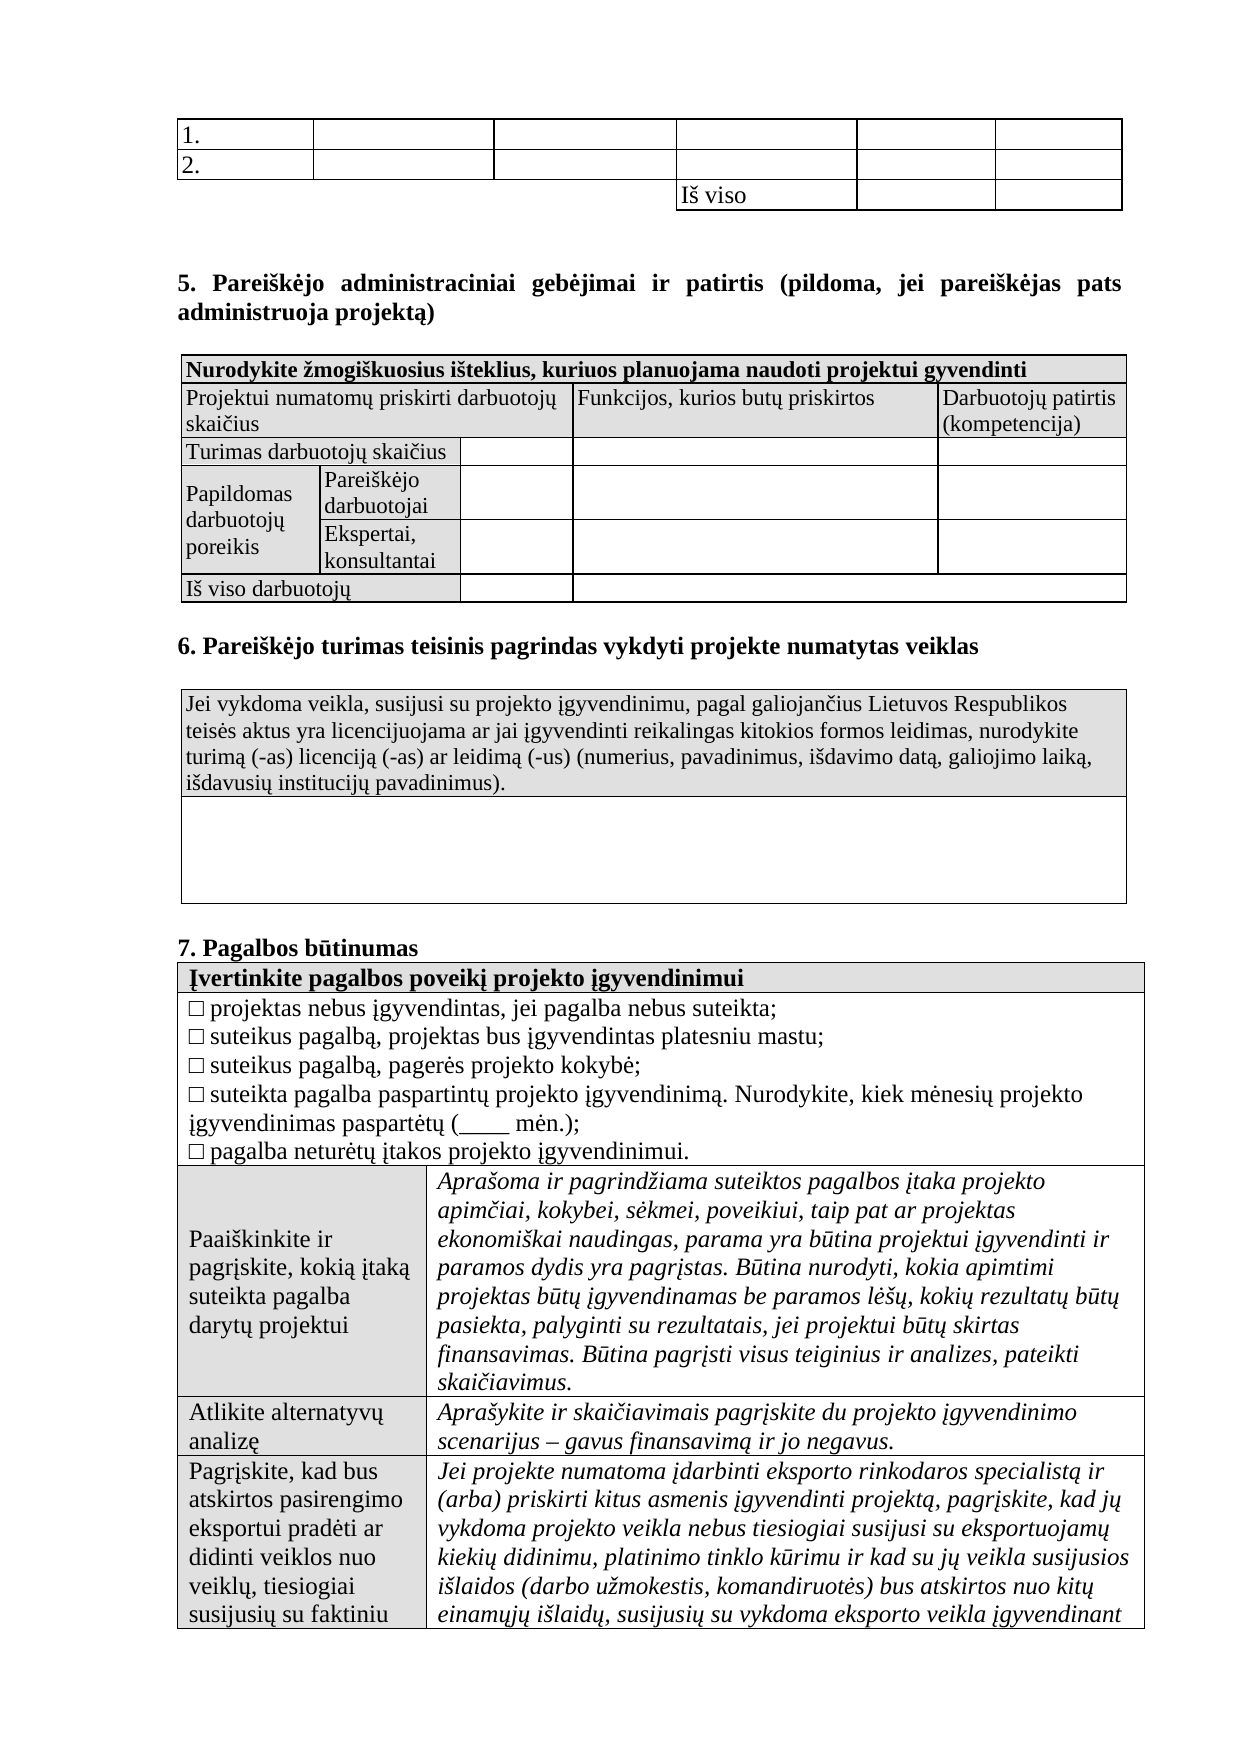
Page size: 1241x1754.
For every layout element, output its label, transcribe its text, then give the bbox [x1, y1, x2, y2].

table_header Nurodykite žmogiškuosius išteklius, kuriuos planuojama naudoti projektui gyvendinti [182, 356, 1126, 382]
table_cell [996, 120, 1121, 148]
table_header Jei vykdoma veikla, susijusi su projekto įgyvendinimu, pagal galiojančius Lietuvos Respublikos teisės aktus yra licencijuojama ar jai įgyvendinti reikalingas kitokios formos leidimas, nurodykite turimą (-as) licenciją (-as) ar leidimą (-us) (numerius, pavadinimus, išdavimo datą, galiojimo laiką, išdavusių institucijų pavadinimus). [182, 690, 1126, 796]
table_cell Atlikite alternatyvų analizę [178, 1397, 426, 1455]
table_cell Projektui numatomų priskirti darbuotojų skaičius [182, 384, 572, 437]
table_cell Paaiškinkite ir pagrįskite, kokią įtaką suteikta pagalba darytų projektui [178, 1166, 426, 1396]
table_cell [495, 120, 676, 148]
table_cell □ projektas nebus įgyvendintas, jei pagalba nebus suteikta; □ suteikus pagalbą, projektas bus įgyvendintas platesniu mastu; □ suteikus pagalbą, pagerės projekto kokybė; □ suteikta pagalba paspartintų projekto įgyvendinimą. Nurodykite, kiek mėnesių projekto įgyvendinimas paspartėtų (____ mėn.); □ pagalba neturėtų įtakos projekto įgyvendinimui. [178, 993, 1144, 1165]
table_cell [858, 180, 995, 209]
table_cell [858, 150, 995, 179]
table_cell Jei projekte numatoma įdarbinti eksporto rinkodaros specialistą ir (arba) priskirti kitus asmenis įgyvendinti projektą, pagrįskite, kad jų vykdoma projekto veikla nebus tiesiogiai susijusi su eksportuojamų kiekių didinimu, platinimo tinklo kūrimu ir kad su jų veikla susijusios išlaidos (darbo užmokestis, komandiruotės) bus atskirtos nuo kitų einamųjų išlaidų, susijusių su vykdoma eksporto veikla įgyvendinant [427, 1456, 1144, 1628]
table_cell Turimas darbuotojų skaičius [182, 438, 460, 464]
table_cell Iš viso [677, 180, 856, 209]
table_cell [677, 120, 856, 148]
table_cell [939, 466, 1126, 519]
table_cell [182, 797, 1126, 903]
table_cell Aprašoma ir pagrindžiama suteiktos pagalbos įtaka projekto apimčiai, kokybei, sėkmei, poveikiui, taip pat ar projektas ekonomiškai naudingas, parama yra būtina projektui įgyvendinti ir paramos dydis yra pagrįstas. Būtina nurodyti, kokia apimtimi projektas būtų įgyvendinamas be paramos lėšų, kokių rezultatų būtų pasiekta, palyginti su rezultatais, jei projektui būtų skirtas finansavimas. Būtina pagrįsti visus teiginius ir analizes, pateikti skaičiavimus. [427, 1166, 1144, 1396]
table_cell [677, 150, 856, 179]
table_cell [314, 150, 493, 179]
table_cell [939, 520, 1126, 573]
table_cell Darbuotojų patirtis (kompetencija) [939, 384, 1126, 437]
table_cell [858, 120, 995, 148]
text 7. Pagalbos būtinumas [177, 933, 1122, 962]
table_cell 1. [178, 120, 313, 148]
table_cell [574, 466, 937, 519]
table_cell Iš viso darbuotojų [182, 575, 460, 601]
table_cell [996, 150, 1121, 179]
table_cell [461, 575, 572, 601]
table_cell [461, 438, 572, 464]
table_cell Funkcijos, kurios butų priskirtos [574, 384, 937, 437]
table_cell Pagrįskite, kad bus atskirtos pasirengimo eksportui pradėti ar didinti veiklos nuo veiklų, tiesiogiai susijusių su faktiniu [178, 1456, 426, 1628]
table_cell [177, 180, 676, 209]
table_cell Ekspertai, konsultantai [321, 520, 460, 573]
text 5. Pareiškėjo administraciniai gebėjimai ir patirtis (pildoma, jei pareiškėjas pats administruoja projektą) [177, 268, 1122, 326]
table_cell [574, 438, 937, 464]
table_cell Papildomas darbuotojų poreikis [182, 466, 319, 573]
table_cell 2. [178, 150, 313, 179]
table_header Įvertinkite pagalbos poveikį projekto įgyvendinimui [178, 963, 1144, 992]
table_cell [939, 438, 1126, 464]
table_cell [461, 466, 572, 519]
table_cell [461, 520, 572, 573]
text 6. Pareiškėjo turimas teisinis pagrindas vykdyti projekte numatytas veiklas [177, 631, 1122, 660]
table_cell [314, 120, 493, 148]
table_cell Aprašykite ir skaičiavimais pagrįskite du projekto įgyvendinimo scenarijus – gavus finansavimą ir jo negavus. [427, 1397, 1144, 1455]
table_cell [495, 150, 676, 179]
table_cell Pareiškėjo darbuotojai [321, 466, 460, 519]
table_cell [574, 520, 937, 573]
table_cell [996, 180, 1121, 209]
table_cell [574, 575, 1126, 601]
